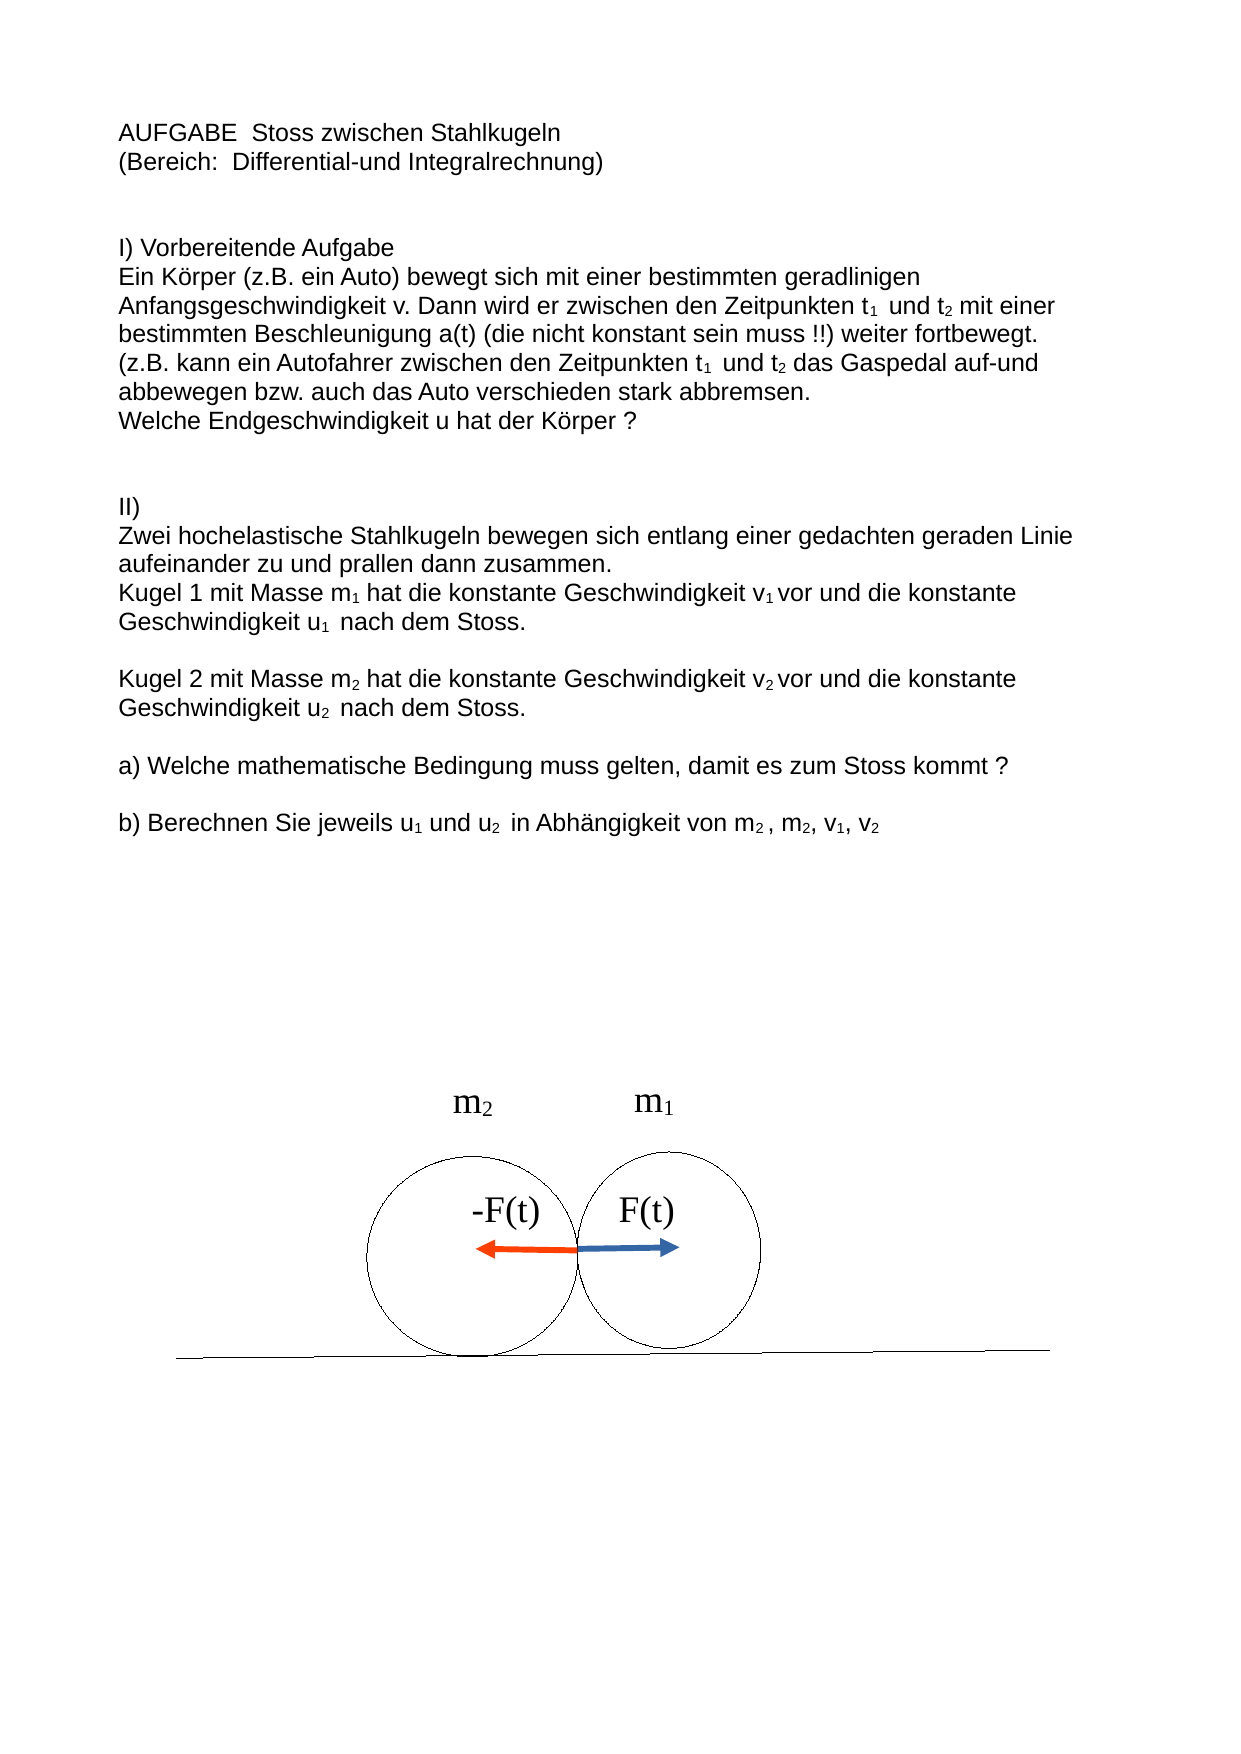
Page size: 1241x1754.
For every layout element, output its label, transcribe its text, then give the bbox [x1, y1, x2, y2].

text II) Zwei hochelastische Stahlkugeln bewegen sich entlang einer gedachten geraden Linie aufeinander zu und prallen dann zusammen. Kugel 1 mit Masse m1 hat die konstante Geschwindigkeit v1 vor und die konstante Geschwindigkeit u1 nach dem Stoss. Kugel 2 mit Masse m2 hat die konstante Geschwindigkeit v2 vor und die konstante Geschwindigkeit u2 nach dem Stoss. a) Welche mathematische Bedingung muss gelten, damit es zum Stoss kommt ? b) Berechnen Sie jeweils u1 und u2 in Abhängigkeit von m2 , m2, v1, v2 [118, 492, 1122, 1124]
text I) Vorbereitende Aufgabe [118, 176, 1122, 262]
text AUFGABE Stoss zwischen Stahlkugeln (Bereich: Differential-und Integralrechnung) [118, 118, 1122, 176]
text Ein Körper (z.B. ein Auto) bewegt sich mit einer bestimmten geradlinigen Anfangsgeschwindigkeit v. Dann wird er zwischen den Zeitpunkten t1 und t2 mit einer bestimmten Beschleunigung a(t) (die nicht konstant sein muss !!) weiter fortbewegt. (z.B. kann ein Autofahrer zwischen den Zeitpunkten t1 und t2 das Gaspedal auf-und abbewegen bzw. auch das Auto verschieden stark abbremsen. Welche Endgeschwindigkeit u hat der Körper ? [118, 262, 1122, 434]
